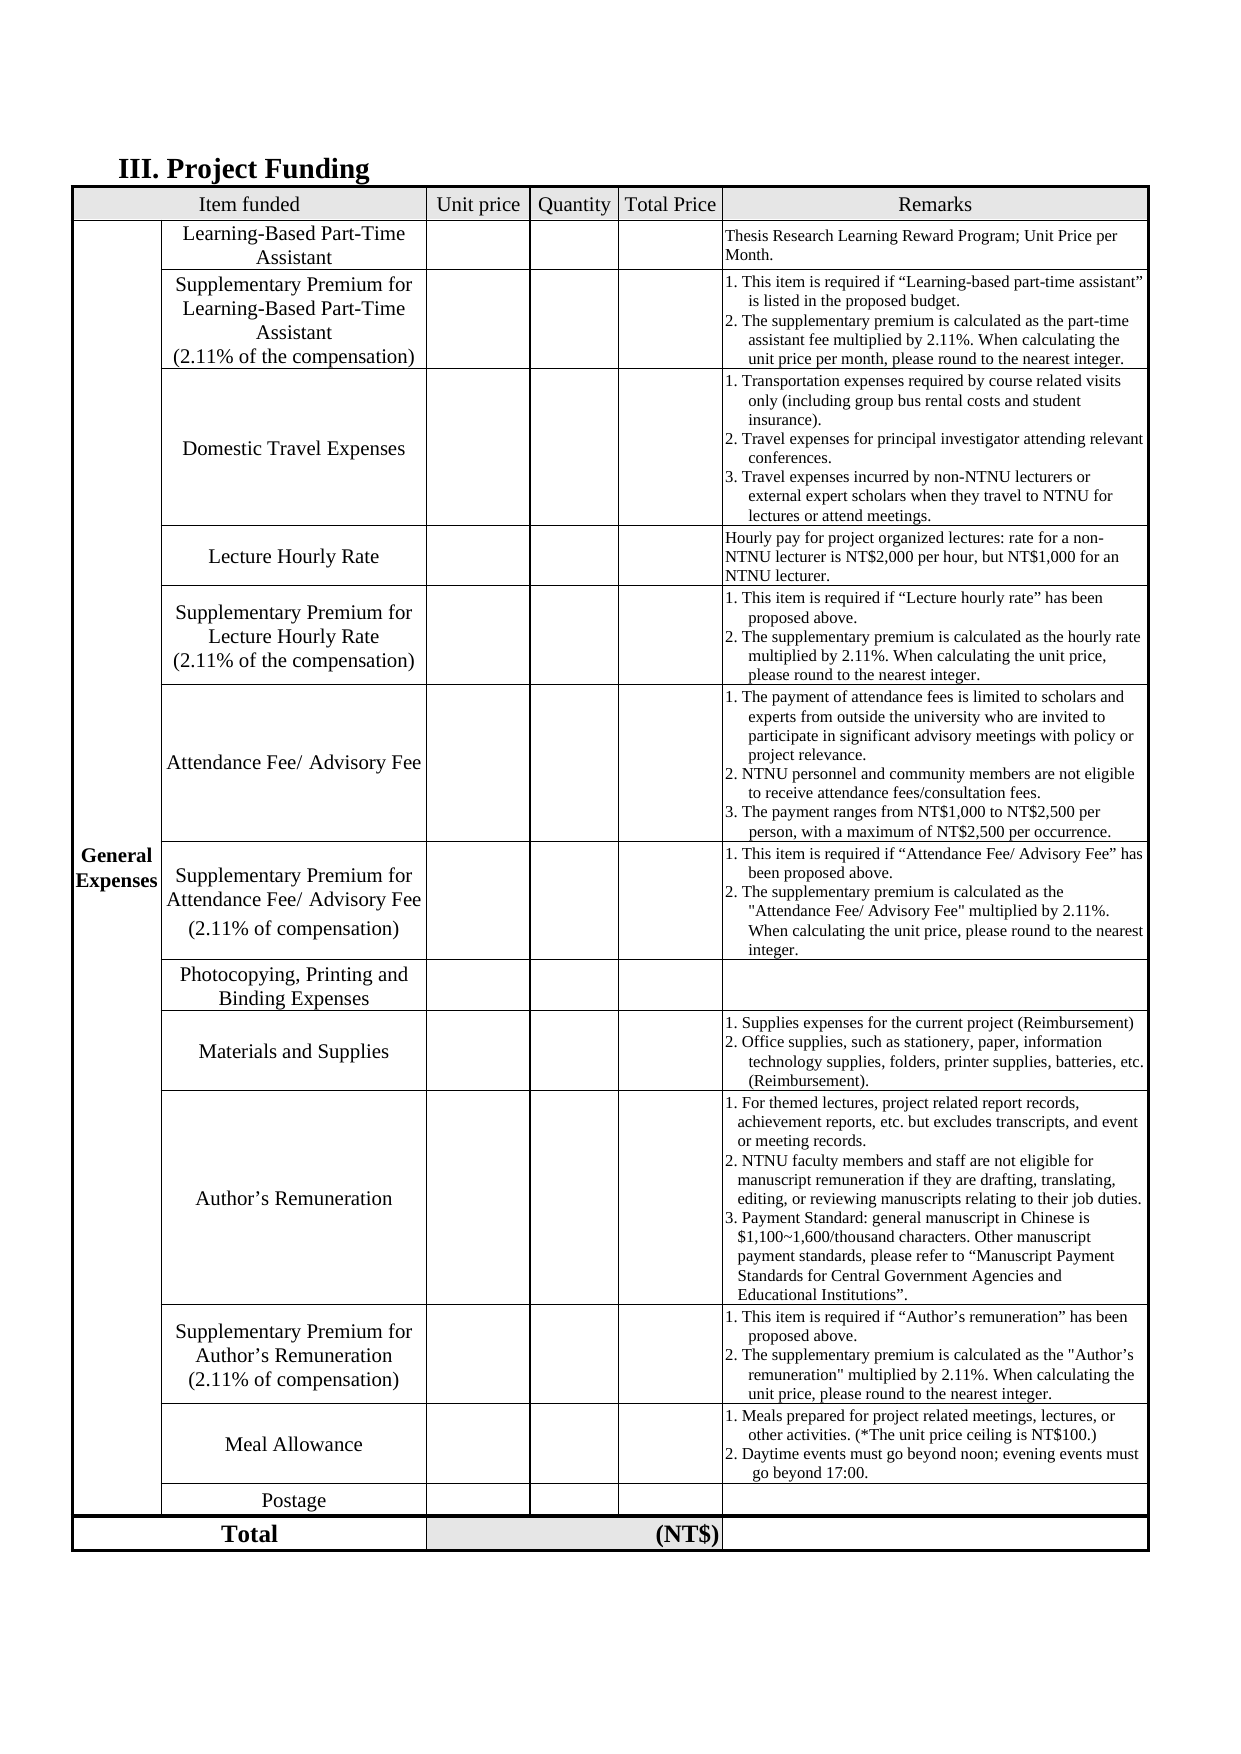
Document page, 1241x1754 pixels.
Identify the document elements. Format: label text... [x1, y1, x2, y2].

table_cell [723, 1484, 1147, 1514]
table_cell [723, 1518, 1147, 1549]
table_cell [619, 960, 722, 1010]
table_cell [427, 1011, 529, 1090]
table_cell Total [74, 1518, 426, 1549]
table_cell [531, 1305, 618, 1403]
table_cell [619, 685, 722, 841]
table_cell Materials and Supplies [162, 1011, 426, 1090]
table_header Total Price [619, 188, 722, 219]
table_cell [531, 526, 618, 585]
table_cell Supplementary Premium for Author’s Remuneration (2.11% of compensation) [162, 1305, 426, 1403]
table_cell [531, 960, 618, 1010]
table_cell [619, 1404, 722, 1482]
table_cell Supplementary Premium for Attendance Fee/ Advisory Fee (2.11% of compensation) [162, 842, 426, 959]
table_cell [619, 526, 722, 585]
table_cell General Expenses [74, 221, 161, 1514]
table_cell [619, 1091, 722, 1304]
table_cell Postage [162, 1484, 426, 1514]
table_cell Supplementary Premium for Lecture Hourly Rate (2.11% of the compensation) [162, 586, 426, 684]
table_cell [619, 270, 722, 368]
table_cell Author’s Remuneration [162, 1091, 426, 1304]
table_cell 1. This item is required if “Learning-based part-time assistant” is listed in the proposed budget. 2. The supplementary premium is calculated as the part-time assistant fee multiplied by 2.11%. When calculating the unit price per month, please round to the nearest integer. [723, 270, 1147, 368]
table_cell [531, 685, 618, 841]
table_cell [531, 1011, 618, 1090]
table_cell [619, 369, 722, 524]
table_cell [531, 586, 618, 684]
table_cell 1. This item is required if “Attendance Fee/ Advisory Fee” has been proposed above. 2. The supplementary premium is calculated as the "Attendance Fee/ Advisory Fee" multiplied by 2.11%. When calculating the unit price, please round to the nearest integer. [723, 842, 1147, 959]
table_cell (NT$) [427, 1518, 722, 1549]
table_cell Thesis Research Learning Reward Program; Unit Price per Month. [723, 221, 1147, 269]
table_cell [427, 369, 529, 524]
table_cell [619, 586, 722, 684]
table_cell Lecture Hourly Rate [162, 526, 426, 585]
text III. Project Funding [118, 152, 1122, 185]
table_cell [427, 526, 529, 585]
table_cell [531, 221, 618, 269]
table_cell [427, 1091, 529, 1304]
table_cell [619, 1305, 722, 1403]
table_cell [619, 221, 722, 269]
table_cell 1. The payment of attendance fees is limited to scholars and experts from outside the university who are invited to participate in significant advisory meetings with policy or project relevance. 2. NTNU personnel and community members are not eligible to receive attendance fees/consultation fees. 3. The payment ranges from NT$1,000 to NT$2,500 per person, with a maximum of NT$2,500 per occurrence. [723, 685, 1147, 841]
table_cell [531, 369, 618, 524]
table_cell [619, 1484, 722, 1514]
table_header Quantity [531, 188, 618, 219]
table_cell Meal Allowance [162, 1404, 426, 1482]
table_cell Attendance Fee/ Advisory Fee [162, 685, 426, 841]
table_cell [531, 1091, 618, 1304]
table_cell Hourly pay for project organized lectures: rate for a non-NTNU lecturer is NT$2,000 per hour, but NT$1,000 for an NTNU lecturer. [723, 526, 1147, 585]
table_cell [427, 842, 529, 959]
table_cell Photocopying, Printing and Binding Expenses [162, 960, 426, 1010]
table_cell [427, 221, 529, 269]
table_cell [427, 1305, 529, 1403]
table_cell Learning-Based Part-Time Assistant [162, 221, 426, 269]
table_cell [427, 586, 529, 684]
table_cell [427, 685, 529, 841]
table_cell [427, 270, 529, 368]
table_cell [427, 1484, 529, 1514]
table_cell [427, 1404, 529, 1482]
table_cell [619, 1011, 722, 1090]
table_header Remarks [723, 188, 1147, 219]
table_cell 1. Transportation expenses required by course related visits only (including group bus rental costs and student insurance). 2. Travel expenses for principal investigator attending relevant conferences. 3. Travel expenses incurred by non-NTNU lecturers or external expert scholars when they travel to NTNU for lectures or attend meetings. [723, 369, 1147, 524]
table_header Item funded [74, 188, 426, 219]
table_cell 1. This item is required if “Author’s remuneration” has been proposed above. 2. The supplementary premium is calculated as the "Author’s remuneration" multiplied by 2.11%. When calculating the unit price, please round to the nearest integer. [723, 1305, 1147, 1403]
table_cell Supplementary Premium for Learning-Based Part-Time Assistant (2.11% of the compensation) [162, 270, 426, 368]
table_cell 1. For themed lectures, project related report records, achievement reports, etc. but excludes transcripts, and event or meeting records. 2. NTNU faculty members and staff are not eligible for manuscript remuneration if they are drafting, translating, editing, or reviewing manuscripts relating to their job duties. 3. Payment Standard: general manuscript in Chinese is $1,100~1,600/thousand characters. Other manuscript payment standards, please refer to “Manuscript Payment Standards for Central Government Agencies and Educational Institutions”. [723, 1091, 1147, 1304]
table_cell 1. This item is required if “Lecture hourly rate” has been proposed above. 2. The supplementary premium is calculated as the hourly rate multiplied by 2.11%. When calculating the unit price, please round to the nearest integer. [723, 586, 1147, 684]
table_cell [531, 1484, 618, 1514]
table_header Unit price [427, 188, 529, 219]
table_cell [427, 960, 529, 1010]
table_cell [619, 842, 722, 959]
table_cell [531, 842, 618, 959]
table_cell [531, 1404, 618, 1482]
table_cell 1. Meals prepared for project related meetings, lectures, or other activities. (*The unit price ceiling is NT$100.) 2. Daytime events must go beyond noon; evening events must go beyond 17:00. [723, 1404, 1147, 1482]
table_cell [723, 960, 1147, 1010]
table_cell Domestic Travel Expenses [162, 369, 426, 524]
table_cell [531, 270, 618, 368]
table_cell 1. Supplies expenses for the current project (Reimbursement) 2. Office supplies, such as stationery, paper, information technology supplies, folders, printer supplies, batteries, etc. (Reimbursement). [723, 1011, 1147, 1090]
